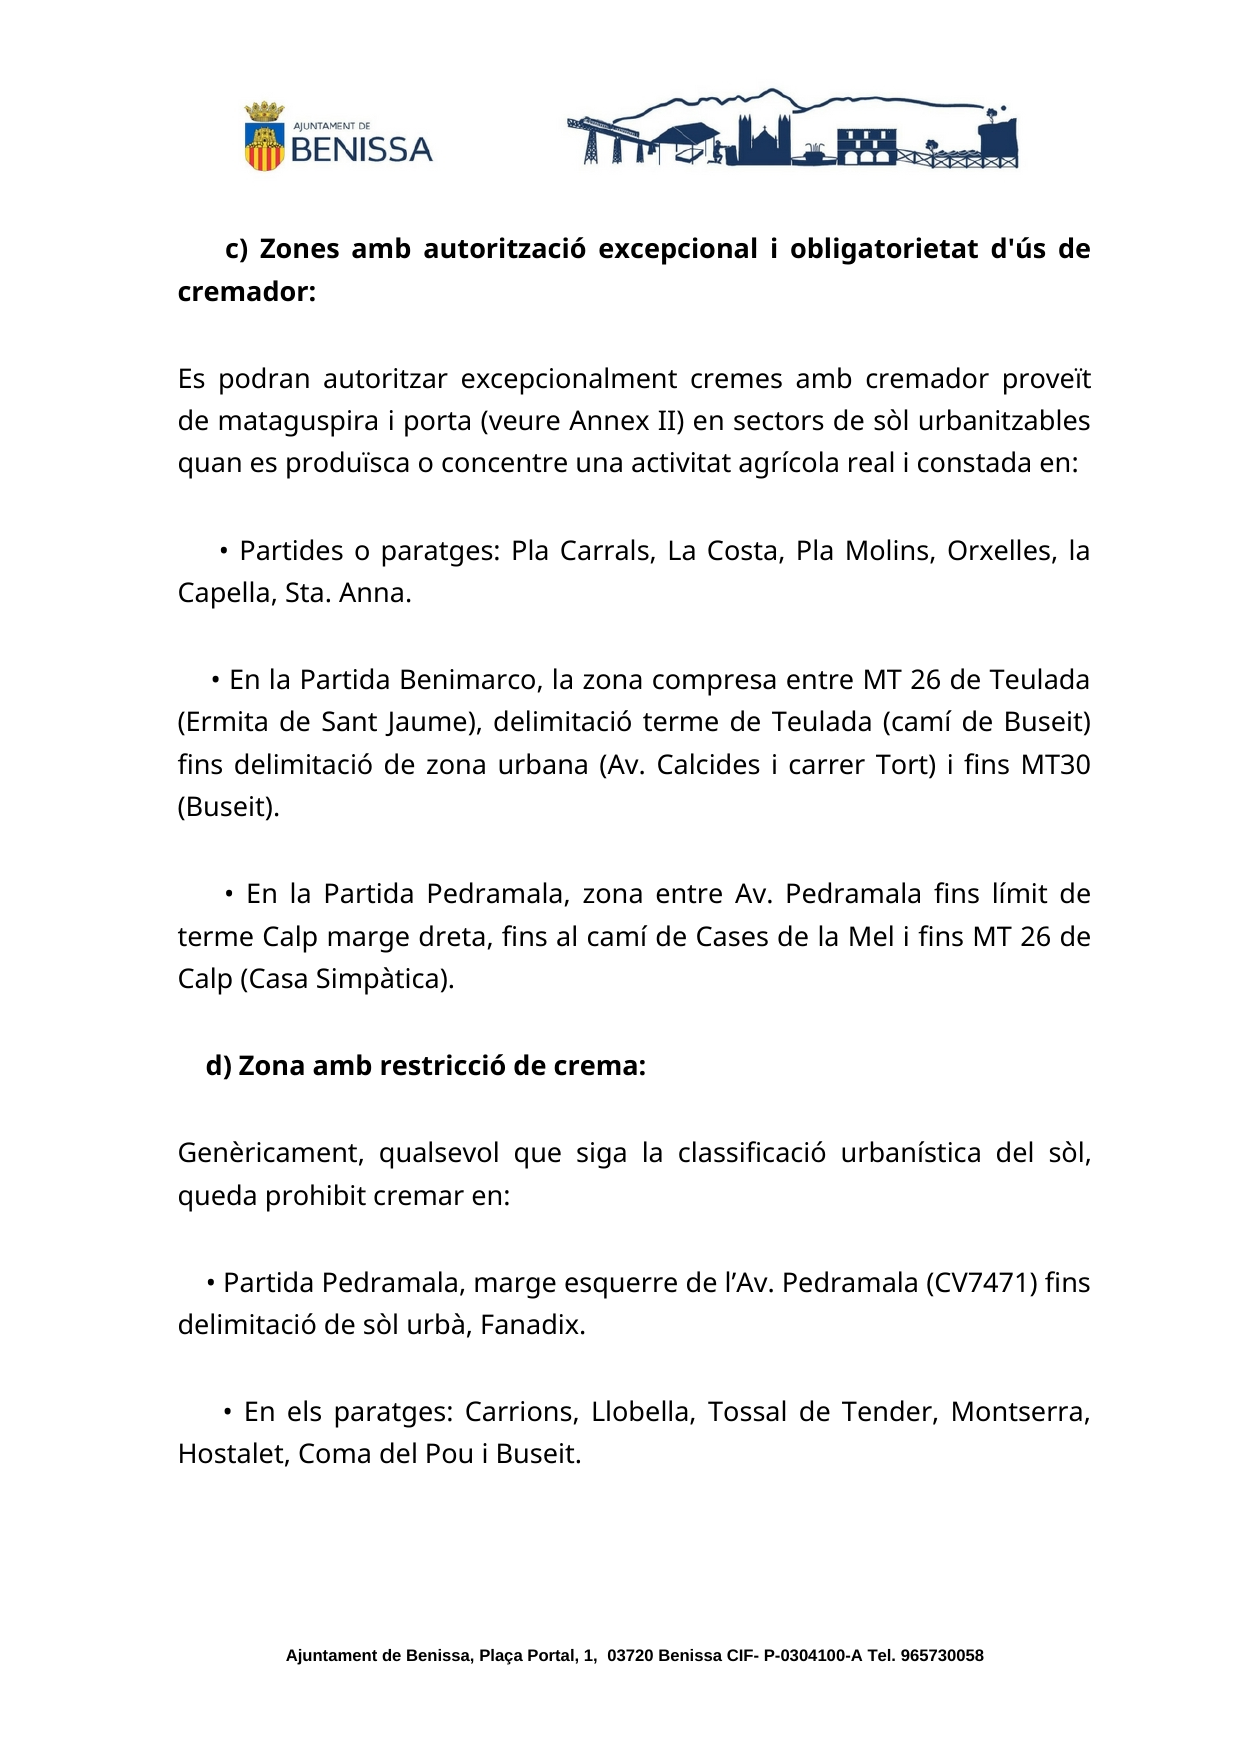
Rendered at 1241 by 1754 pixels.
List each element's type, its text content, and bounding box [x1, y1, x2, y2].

text • En la Partida Pedramala, zona entre Av. Pedramala fins límit de terme Calp marge dreta, fins al camí de Cases de la Mel i fins MT 26 de Calp (Casa Simpàtica). [177, 875, 1093, 996]
text • Partides o paratges: Pla Carrals, La Costa, Pla Molins, Orxelles, la Capella, Sta. Anna. [177, 531, 1093, 610]
text • En la Partida Benimarco, la zona compresa entre MT 26 de Teulada (Ermita de Sant Jaume), delimitació terme de Teulada (camí de Buseit) fins delimitació de zona urbana (Av. Calcides i carrer Tort) i fins MT30 (Buseit). [177, 660, 1093, 824]
text Genèricament, qualsevol que siga la classificació urbanística del sòl, queda prohibit cremar en: [177, 1134, 1093, 1213]
picture [177, 55, 1112, 192]
text d) Zona amb restricció de crema: [177, 1047, 1093, 1083]
text • En els paratges: Carrions, Llobella, Tossal de Tender, Montserra, Hostalet, Coma del Pou i Buseit. [177, 1393, 1093, 1472]
text Es podran autoritzar excepcionalment cremes amb cremador proveït de mataguspira i porta (veure Annex II) en sectors de sòl urbanitzables quan es produïsca o concentre una activitat agrícola real i constada en: [177, 359, 1093, 481]
text • Partida Pedramala, marge esquerre de l’Av. Pedramala (CV7471) fins delimitació de sòl urbà, Fanadix. [177, 1263, 1093, 1342]
text c) Zones amb autorització excepcional i obligatorietat d'ús de cremador: [177, 229, 1093, 309]
